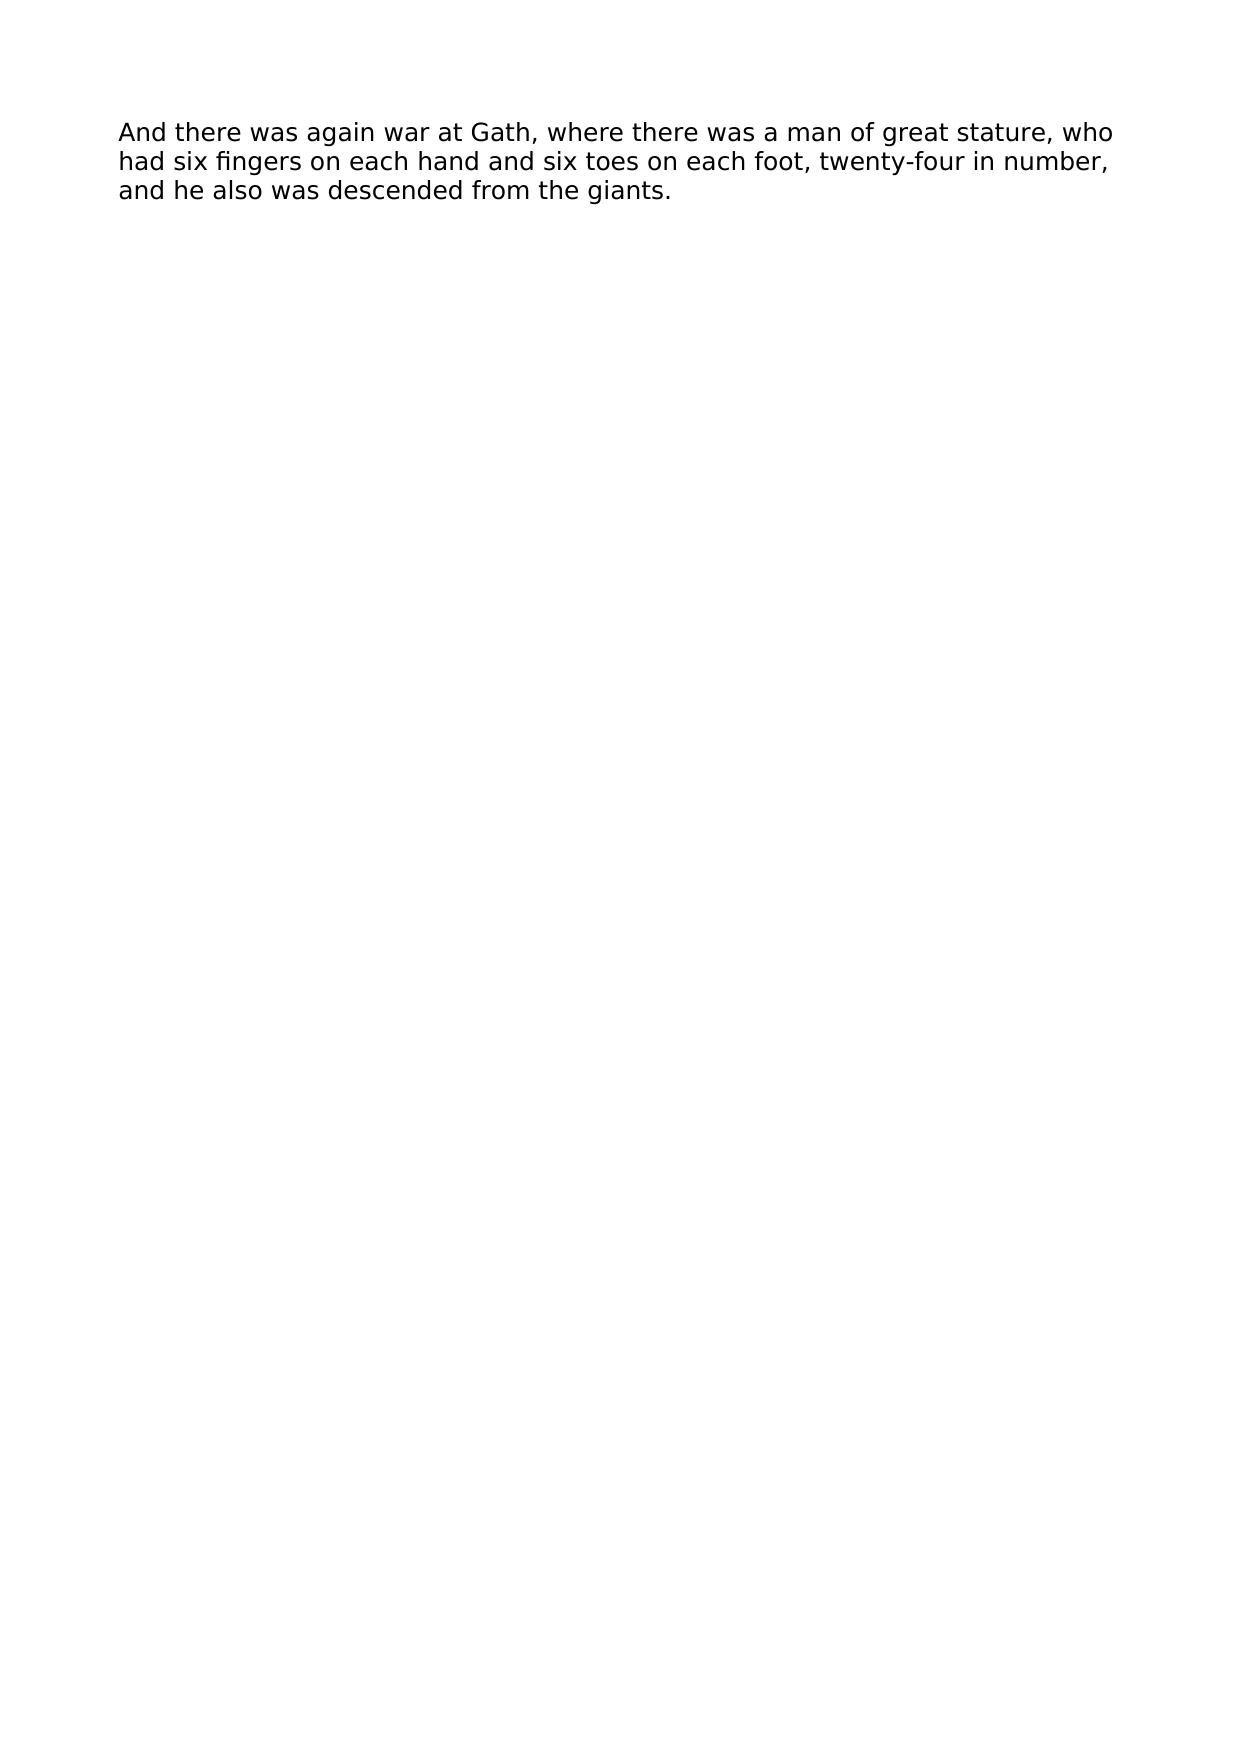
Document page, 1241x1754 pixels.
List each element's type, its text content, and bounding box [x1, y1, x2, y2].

text And there was again war at Gath, where there was a man of great stature, who had six fingers on each hand and six toes on each foot, twenty-four in number, and he also was descended from the giants. [118, 118, 1122, 206]
